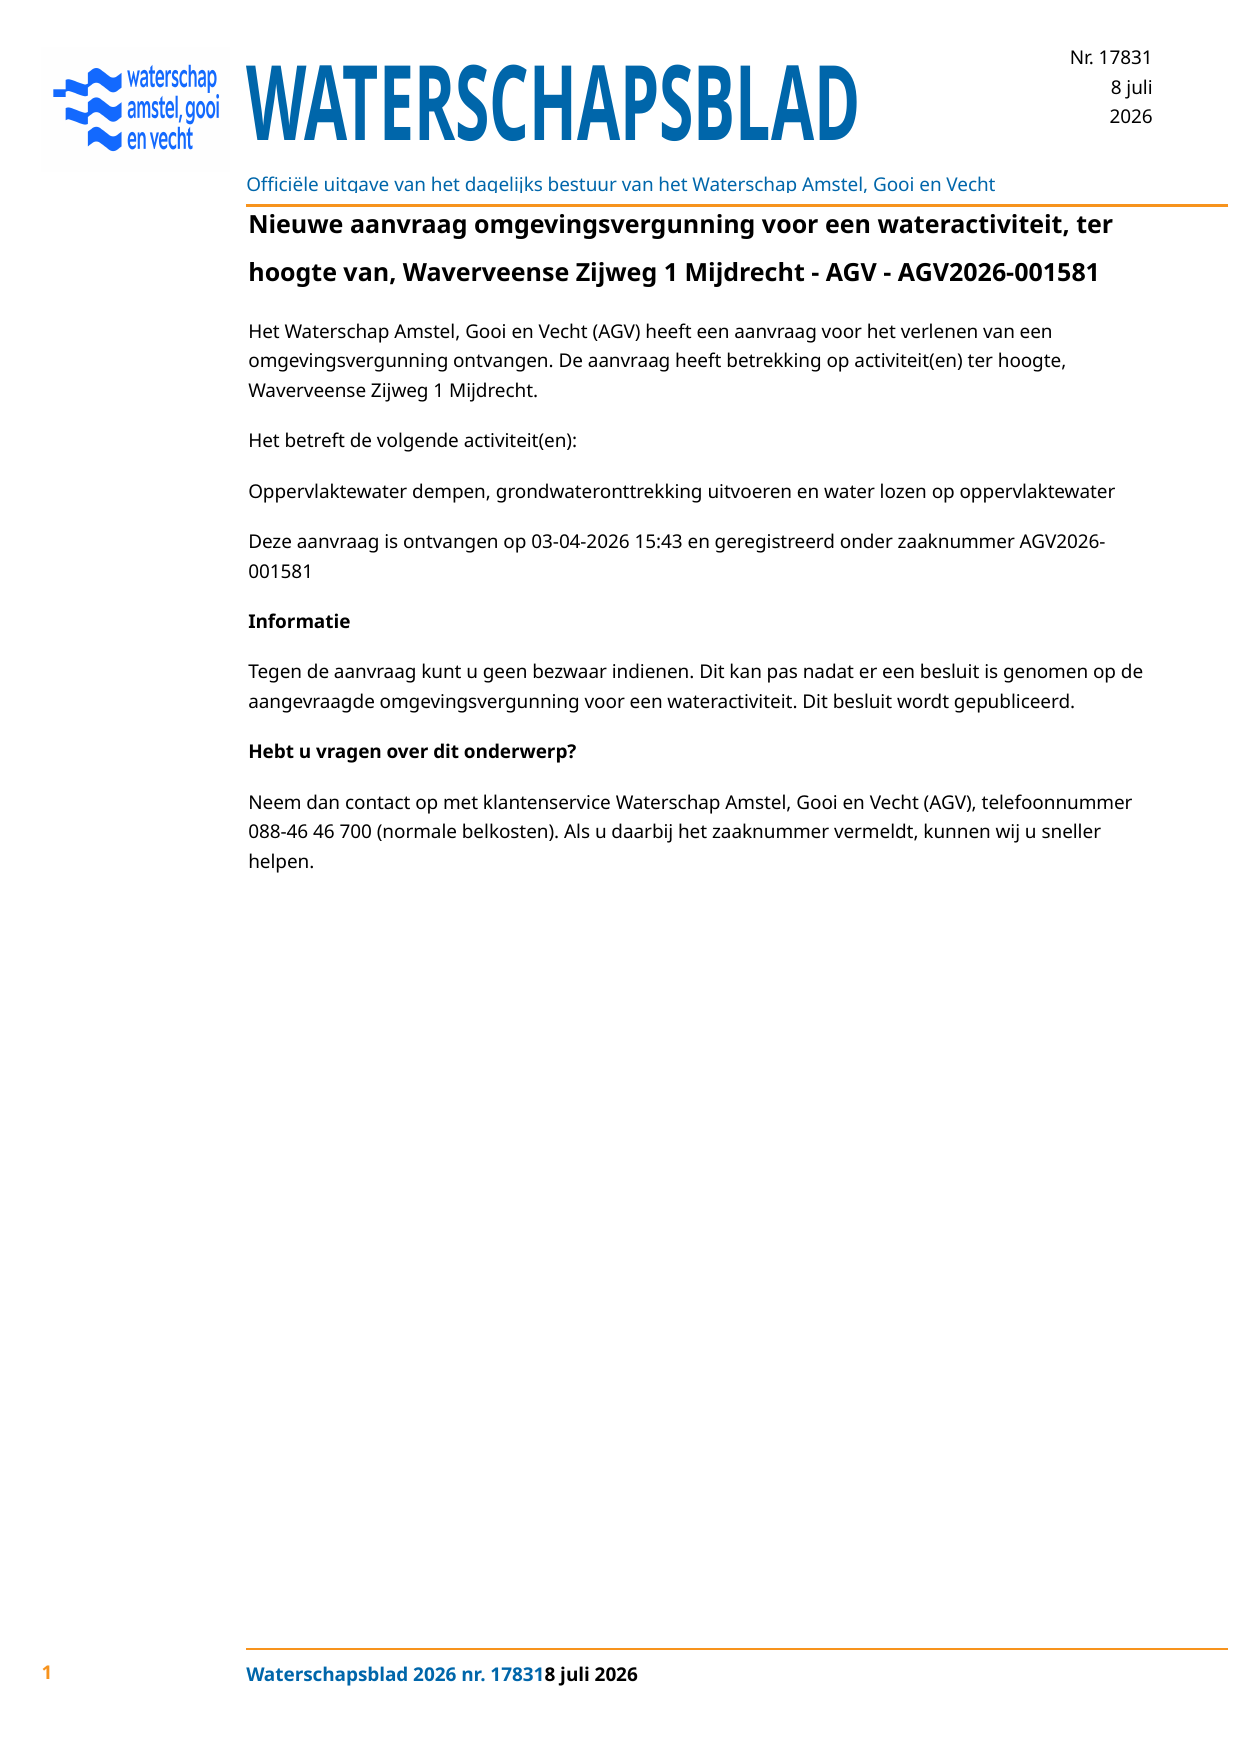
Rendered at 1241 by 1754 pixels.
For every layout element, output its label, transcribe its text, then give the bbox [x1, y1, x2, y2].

text Nieuwe aanvraag omgevingsvergunning voor een wateractiviteit, ter hoogte van, Waverveense Zijweg 1 Mijdrecht - AGV - AGV2026-001581 [248, 207, 1152, 288]
text Het betreft de volgende activiteit(en): [248, 427, 1152, 453]
text Het Waterschap Amstel, Gooi en Vecht (AGV) heeft een aanvraag voor het verlenen van een omgevingsvergunning ontvangen. De aanvraag heeft betrekking op activiteit(en) ter hoogte, Waverveense Zijweg 1 Mijdrecht. [248, 318, 1152, 403]
text Oppervlaktewater dempen, grondwateronttrekking uitvoeren en water lozen op oppervlaktewater [248, 478, 1152, 504]
picture [41, 47, 231, 172]
text Deze aanvraag is ontvangen op 03-04-2026 15:43 en geregistreerd onder zaaknummer AGV2026-001581 [248, 528, 1152, 584]
text Informatie [248, 608, 1152, 634]
text Tegen de aanvraag kunt u geen bezwaar indienen. Dit kan pas nadat er een besluit is genomen op de aangevraagde omgevingsvergunning voor een wateractiviteit. Dit besluit wordt gepubliceerd. [248, 659, 1152, 714]
text Neem dan contact op met klantenservice Waterschap Amstel, Gooi en Vecht (AGV), telefoonnummer 088-46 46 700 (normale belkosten). Als u daarbij het zaaknummer vermeldt, kunnen wij u sneller helpen. [248, 789, 1152, 874]
text Hebt u vragen over dit onderwerp? [248, 739, 1152, 764]
